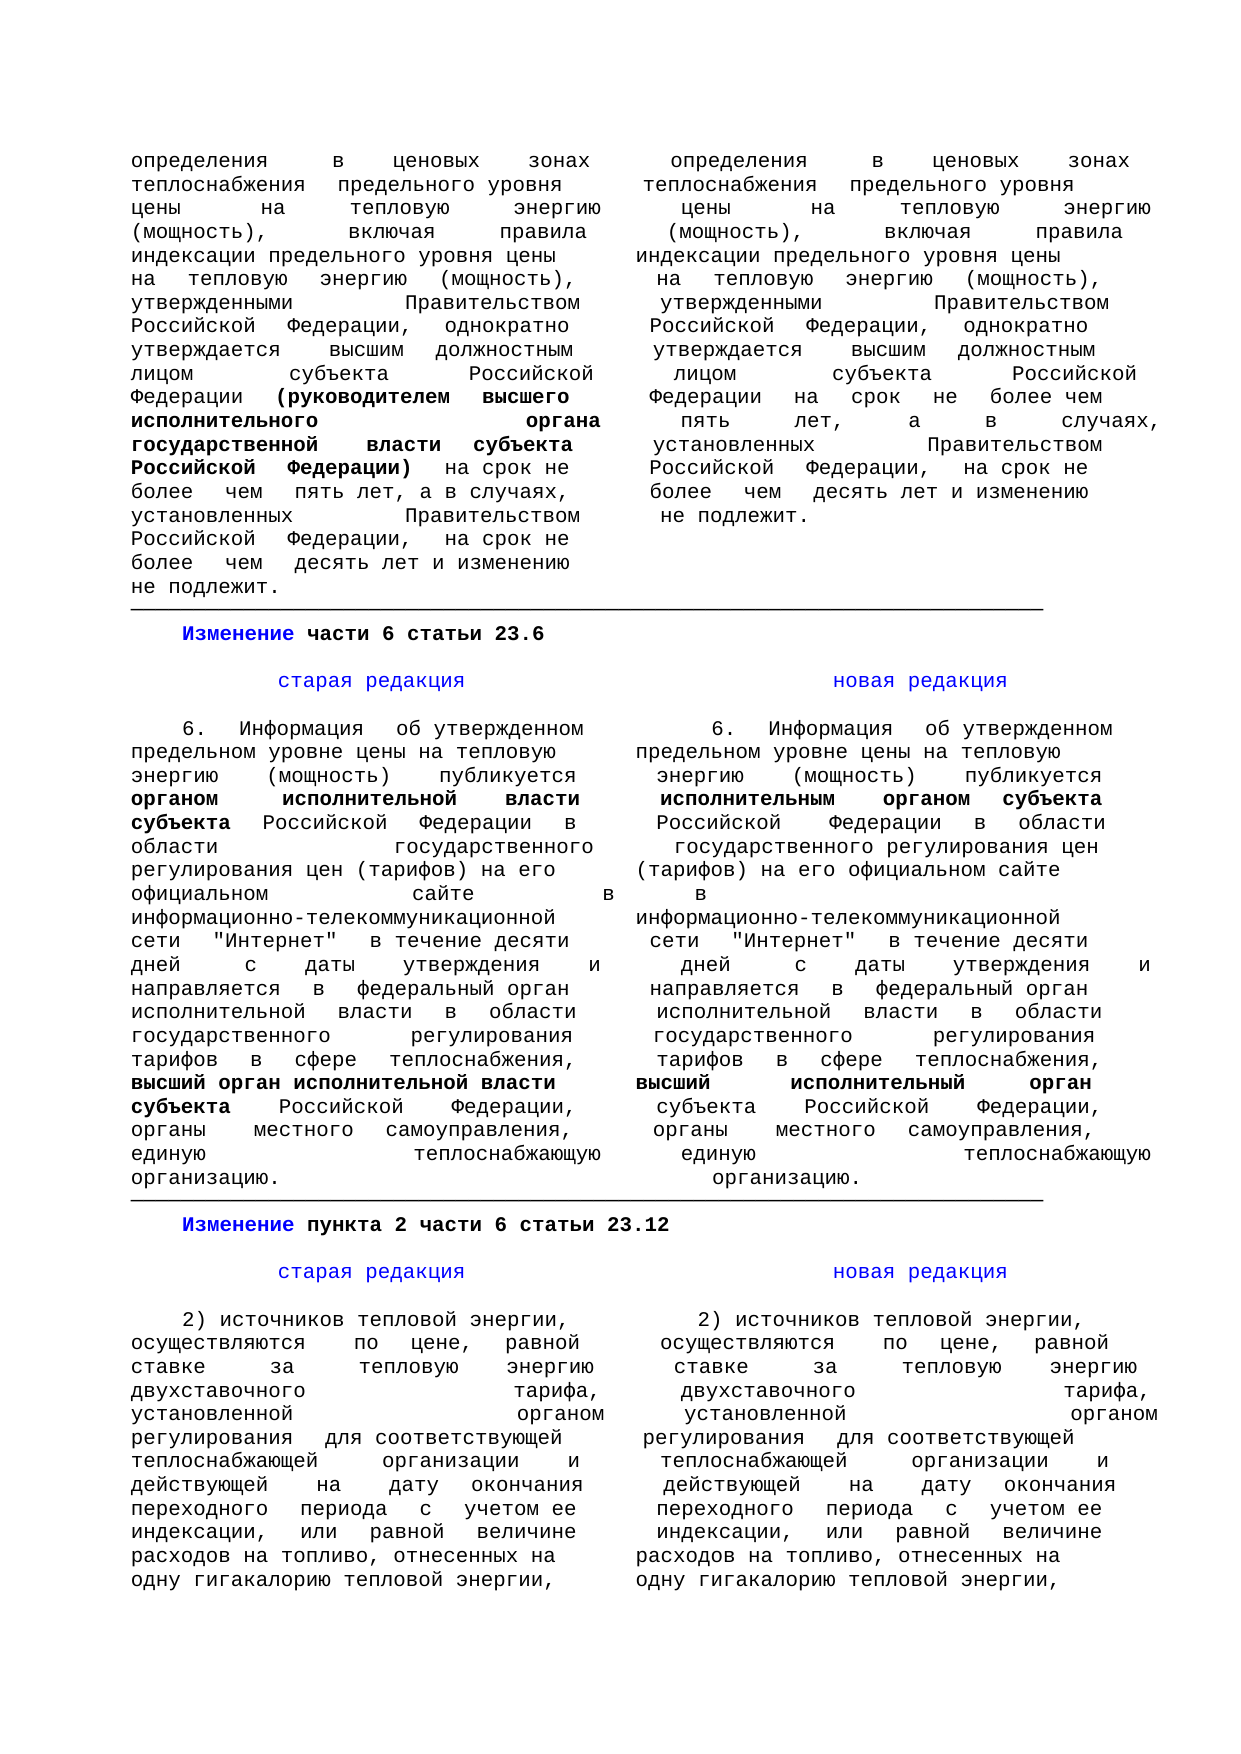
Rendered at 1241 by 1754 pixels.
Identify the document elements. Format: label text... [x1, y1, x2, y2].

text предельном уровне цены на тепловую предельном уровне цены на тепловую [118, 741, 1181, 765]
text ───────────────────────────────────────────────────────────────────────── [118, 599, 1181, 623]
text субъекта Российской Федерации, субъекта Российской Федерации, [118, 1096, 1181, 1119]
text области государственного государственного регулирования цен [118, 836, 1181, 859]
text регулирования для соответствующей регулирования для соответствующей [118, 1427, 1181, 1451]
text Федерации (руководителем высшего Федерации на срок не более чем [118, 386, 1181, 410]
text исполнительного органа пять лет, а в случаях, [118, 410, 1181, 434]
text организацию. организацию. [118, 1167, 1181, 1190]
text государственного регулирования государственного регулирования [118, 1025, 1181, 1048]
text не подлежит. [118, 576, 1181, 599]
text 2) источников тепловой энергии, 2) источников тепловой энергии, [118, 1309, 1181, 1332]
text определения в ценовых зонах определения в ценовых зонах [118, 150, 1181, 174]
text утвержденными Правительством утвержденными Правительством [118, 292, 1181, 316]
text единую теплоснабжающую единую теплоснабжающую [118, 1143, 1181, 1167]
text теплоснабжающей организации и теплоснабжающей организации и [118, 1451, 1181, 1474]
text Изменение части 6 статьи 23.6 [118, 623, 1181, 647]
text тарифов в сфере теплоснабжения, тарифов в сфере теплоснабжения, [118, 1048, 1181, 1072]
text Изменение пункта 2 части 6 статьи 23.12 [118, 1214, 1181, 1238]
text расходов на топливо, отнесенных на расходов на топливо, отнесенных на [118, 1545, 1181, 1569]
text действующей на дату окончания действующей на дату окончания [118, 1474, 1181, 1498]
text субъекта Российской Федерации в Российской Федерации в области [118, 812, 1181, 836]
text направляется в федеральный орган направляется в федеральный орган [118, 978, 1181, 1001]
text высший орган исполнительной власти высший исполнительный орган [118, 1072, 1181, 1096]
text старая редакция новая редакция [118, 1261, 1181, 1285]
text Российской Федерации, на срок не [118, 528, 1181, 552]
text Российской Федерации, однократно Российской Федерации, однократно [118, 316, 1181, 339]
text сети "Интернет" в течение десяти сети "Интернет" в течение десяти [118, 930, 1181, 954]
text старая редакция новая редакция [118, 670, 1181, 694]
text установленной органом установленной органом [118, 1403, 1181, 1427]
text на тепловую энергию (мощность), на тепловую энергию (мощность), [118, 268, 1181, 292]
text осуществляются по цене, равной осуществляются по цене, равной [118, 1332, 1181, 1356]
text ───────────────────────────────────────────────────────────────────────── [118, 1190, 1181, 1214]
text исполнительной власти в области исполнительной власти в области [118, 1001, 1181, 1025]
text (мощность), включая правила (мощность), включая правила [118, 221, 1181, 244]
text утверждается высшим должностным утверждается высшим должностным [118, 339, 1181, 363]
text лицом субъекта Российской лицом субъекта Российской [118, 363, 1181, 386]
text индексации предельного уровня цены индексации предельного уровня цены [118, 244, 1181, 268]
text энергию (мощность) публикуется энергию (мощность) публикуется [118, 765, 1181, 788]
text официальном сайте в в [118, 883, 1181, 907]
text информационно-телекоммуникационной информационно-телекоммуникационной [118, 907, 1181, 930]
text переходного периода с учетом ее переходного периода с учетом ее [118, 1498, 1181, 1521]
text более чем десять лет и изменению [118, 552, 1181, 576]
text теплоснабжения предельного уровня теплоснабжения предельного уровня [118, 174, 1181, 197]
text дней с даты утверждения и дней с даты утверждения и [118, 954, 1181, 978]
text органом исполнительной власти исполнительным органом субъекта [118, 788, 1181, 812]
text более чем пять лет, а в случаях, более чем десять лет и изменению [118, 481, 1181, 505]
text установленных Правительством не подлежит. [118, 505, 1181, 528]
text органы местного самоуправления, органы местного самоуправления, [118, 1119, 1181, 1143]
text 6. Информация об утвержденном 6. Информация об утвержденном [118, 717, 1181, 741]
text цены на тепловую энергию цены на тепловую энергию [118, 197, 1181, 221]
text одну гигакалорию тепловой энергии, одну гигакалорию тепловой энергии, [118, 1569, 1181, 1592]
text Российской Федерации) на срок не Российской Федерации, на срок не [118, 457, 1181, 481]
text ставке за тепловую энергию ставке за тепловую энергию [118, 1356, 1181, 1379]
text индексации, или равной величине индексации, или равной величине [118, 1521, 1181, 1545]
text регулирования цен (тарифов) на его (тарифов) на его официальном сайте [118, 859, 1181, 883]
text государственной власти субъекта установленных Правительством [118, 434, 1181, 457]
text двухставочного тарифа, двухставочного тарифа, [118, 1379, 1181, 1403]
